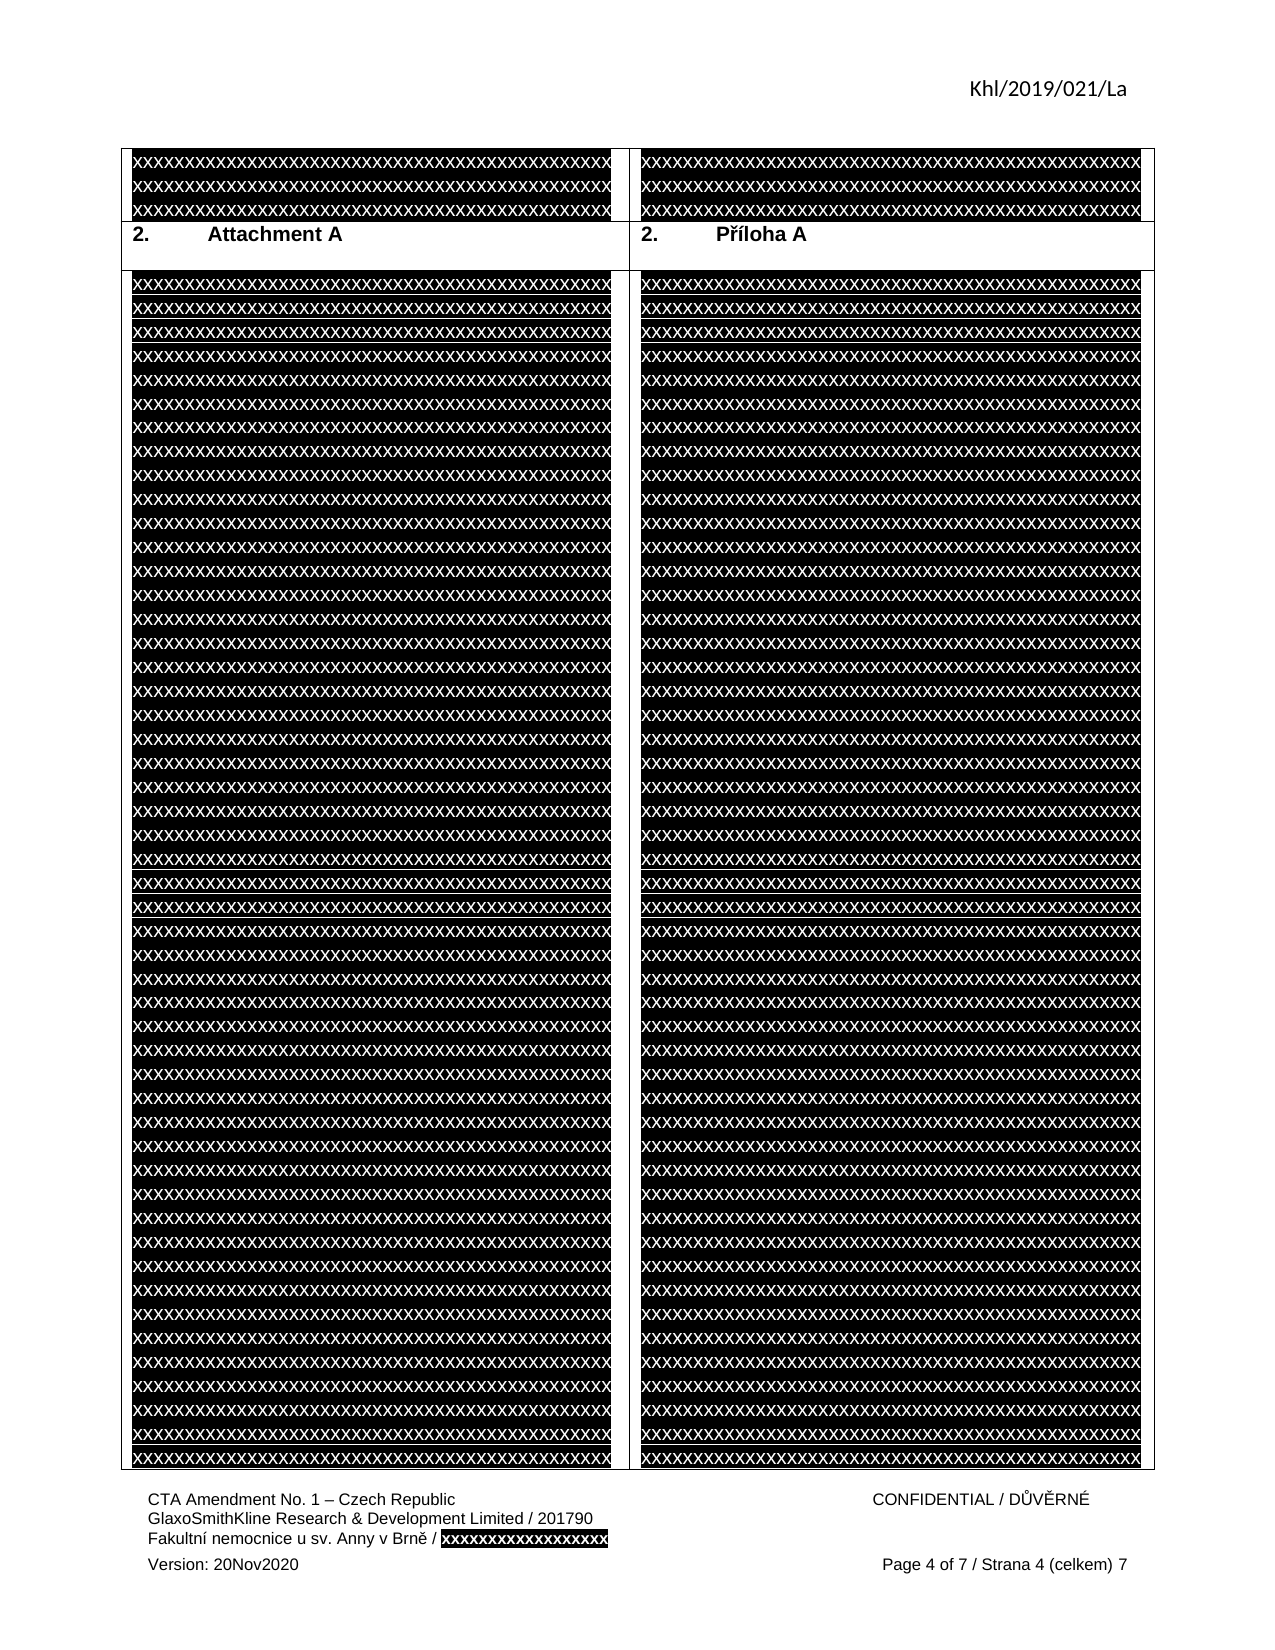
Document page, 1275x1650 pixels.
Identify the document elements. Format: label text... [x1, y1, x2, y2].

table_cell xxxxxxxxxxxxxxxxxxxxxxxxxxxxxxxxxxxxxxxxxxxxxxxxxxxxxxxxxxxxxxxxxxxxxxxxxxxxxxxxxxxxxxxxxxxxxxxxxxxxxxxxxxxxxxxxxxxxxxxxxxxxxxxxxxxxxxxxxxxxxxxxxxxxxxxxxxxxxxxxxxxxxxxxxxxxxxxxxxxxxxxxxxxxxxxxxxxxxxxxxxxxxxxxxxxxxxxxxxxxxxxxxxxxxxxxxxxxxxxxxxxxxxxxxxxxxxxxxxxxxxxxxxxxxxxxxxxxxxxxxxxxxxxxxxxxxxxxxxxxxxxxxxxxxxxxxxxxxxxxxxxxxxxxxxxxxxxxxxxxxxxxxxxxxxxxxxxxxxxxxxxxxxxxxxxxxxxxxxxxxxxxxxxxxxxxxxxxxxxxxxxxxxxxxxxxxxxxxxxxxxxxxxxxxxxxxxxxxxxxxxxxxxxxxxxxxxxxxxxxxxxxxxxxxxxxxxxxxxxxxxxxxxxxxxxxxxxxxxxxxxxxxxxxxxxxxxxxxxxxxxxxxxxxxxxxxxxxxxxxxxxxxxxxxxxxxxxxxxxxxxxxxxxxxxxxxxxxxxxxxxxxxxxxxxxxxxxxxxxxxxxxxxxxxxxxxxxxxxxxxxxxxxxxxxxxxxxxxxxxxxxxxxxxxxxxxxxxxxxxxxxxxxxxxxxxxxxxxxxxxxxxxxxxxxxxxxxxxxxxxxxxxxxxxxxxxxxxxxxxxxxxxxxxxxxxxxxxxxxxxxxxxxxxxxxxxxxxxxxxxxxxxxxxxxxxxxxxxxxxxxxxxxxxxxxxxxxxxxxxxxxxxxxxxxxxxxxxxxxxxxxxxxxxxxxxxxxxxxxxxxxxxxxxxxxxxxxxxxxxxxxxxxxxxxxxxxxxxxxxxxxxxxxxxxxxxxxxxxxxxxxxxxxxxxxxxxxxxxxxxxxxxxxxxxxxxxxxxxxxxxxxxxxxxxxxxxxxxxxxxxxxxxxxxxxxxxxxxxxxxxxxxxxxxxxxxxxxxxxxxxxxxxxxxxxxxxxxxxxxxxxxxxxxxxxxxxxxxxxxxxxxxxxxxxxxxxxxxxxxxxxxxxxxxxxxxxxxxxxxxxxxxxxxxxxxxxxxxxxxxxxxxxxxxxxxxxxxxxxxxxxxxxxxxxxxxxxxxxxxxxxxxxxxxxxxxxxxxxxxxxxxxxxxxxxxxxxxxxxxxxxxxxxxxxxxxxxxxxxxxxxxxxxxxxxxxxxxxxxxxxxxxxxxxxxxxxxxxxxxxxxxxxxxxxxxxxxxxxxxxxxxxxxxxxxxxxxxxxxxxxxxxxxxxxxxxxxxxxxxxxxxxxxxxxxxxxxxxxxxxxxxxxxxxxxxxxxxxxxxxxxxxxxxxxxxxxxxxxxxxxxxxxxxxxxxxxxxxxxxxxxxxxxxxxxxxxxxxxxxxxxxxxxxxxxxxxxxxxxxxxxxxxxxxxxxxxxxxxxxxxxxxxxxxxxxxxxxxxxxxxxxxxxxxxxxxxxxxxxxxxxxxxxxxxxxxxxxxxxxxxxxxxxxxxxxxxxxxxxxxxxxxxxxxxxxxxxxxxxxxxxxxxxxxxxxxxxxxxxxxxxxxxxxxxxxxxxxxxxxxxxxxxxxxxxxxxxxxxxxxxxxxxxxxxxxxxxxxxxxxxxxxxxxxxxxxxxxxxxxxxxxxxxxxxxxxxxxxxxxxxxxxxxxxxxxxxxxxxxxxxxxxxxxxxxxxxxxxxxxxxxxxxxxxxxxxxxxxxxxxxxxxxxxxxxxxxxxxxxxxxxxxxxxxxxxxxxxxxxxxxxxxxxxxxxxxxxxxxxxxxxxxxxxxxxxxxxxxxxxxxxxxxxxxxxxxxxxxxxxxxxxxxxxxxxxxxxxxxxxxxxxxxxxxxxxxxxxxxxxxxxxxxxxxxxxxxxxxxxxxxxxxxxxxxxxxxxxxxxxxxxxxxxxxxxxxxxxxxxxxxxxxxxxxxxxxxxxxxxxxxxxxxxxxxxxxxxxxxxxxxxxxxxxxxxxxxxxxxxxxxxxxxxxxxxxxxxxxxxxxxxxxxxxxxxxxxxxxxxxxxxxxxxxxxxxxxxxxxxxxxxxxxxxxxxxxxxxxxxxxxxxxxxxxxxxxxxxxxxxxxxxxxxxxxxxxxxxxxxxxxxxxxxxxxxxxxxxxxxxxxxxxxxxxxxxxxxxxxxxxxxxxxxxxxxxxxxxxxxxxxxxxxxxxxxxxxxxxxxxxxxxxxxxxxxxxxxxxxxxxxxxxxxxxxxxxxxxxxxxxxxxxxxxxxxxxxxxxxxxxxxxxxxxxxxxxxxxxxxxxxxxxxxxxxxxxxxxxxxxxxxxxxxxxxxxxxxxxxxxxxxxxxxxxxxxxxxxxxxxxxxxxxxxxxxxxxxxxxxxxxxxxxxxxxxxxxxxxxxxxxxxxxxxxxxxxxxxxxxxxxxxxxxxxxxxxxxxxxxx [630, 271, 1154, 1468]
table_cell xxxxxxxxxxxxxxxxxxxxxxxxxxxxxxxxxxxxxxxxxxxxxxxxxxxxxxxxxxxxxxxxxxxxxxxxxxxxxxxxxxxxxxxxxxxxxxxxxxxxxxxxxxxxxxxxxxxxxxxxxxxxxxxxxxxxxxxxxxxxxxxxxxxxxxxxxxxxxxxxxxxxxxxxxxxxxxxxxxxxxxxxxxxxxxxxxxxxxxxxxxxxxxxxxxxxxxxxxxxxxxxxxxxxxxxxxxxxxxxxxxxxxxxxxxxxxxxxxxxxxxxxxxxxxxxxxxxxxxxxxxxxxxxxxxxxxxxxxxxxxxxxxxxxxxxxxxxxxxxxxxxxxxxxxxxxxxxxxxxxxxxxxxxxxxxxxxxxxxxxxxxxxxxxxxxxxxxxxxxxxxxxxxxxxxxxxxxxxxxxxxxxxxxxxxxxxxxxxxxxxxxxxxxxxxxxxxxxxxxxxxxxxxxxxxxxxxxxxxxxxxxxxxxxxxxxxxxxxxxxxxxxxxxxxxxxxxxxxxxxxxxxxxxxxxxxxxxxxxxxxxxxxxxxxxxxxxxxxxxxxxxxxxxxxxxxxxxxxxxxxxxxxxxxxxxxxxxxxxxxxxxxxxxxxxxxxxxxxxxxxxxxxxxxxxxxxxxxxxxxxxxxxxxxxxxxxxxxxxxxxxxxxxxxxxxxxxxxxxxxxxxxxxxxxxxxxxxxxxxxxxxxxxxxxxxxxxxxxxxxxxxxxxxxxxxxxxxxxxxxxxxxxxxxxxxxxxxxxxxxxxxxxxxxxxxxxxxxxxxxxxxxxxxxxxxxxxxxxxxxxxxxxxxxxxxxxxxxxxxxxxxxxxxxxxxxxxxxxxxxxxxxxxxxxxxxxxxxxxxxxxxxxxxxxxxxxxxxxxxxxxxxxxxxxxxxxxxxxxxxxxxxxxxxxxxxxxxxxxxxxxxxxxxxxxxxxxxxxxxxxxxxxxxxxxxxxxxxxxxxxxxxxxxxxxxxxxxxxxxxxxxxxxxxxxxxxxxxxxxxxxxxxxxxxxxxxxxxxxxxxxxxxxxxxxxxxxxxxxxxxxxxxxxxxxxxxxxxxxxxxxxxxxxxxxxxxxxxxxxxxxxxxxxxxxxxxxxxxxxxxxxxxxxxxxxxxxxxxxxxxxxxxxxxxxxxxxxxxxxxxxxxxxxxxxxxxxxxxxxxxxxxxxxxxxxxxxxxxxxxxxxxxxxxxxxxxxxxxxxxxxxxxxxxxxxxxxxxxxxxxxxxxxxxxxxxxxxxxxxxxxxxxxxxxxxxxxxxxxxxxxxxxxxxxxxxxxxxxxxxxxxxxxxxxxxxxxxxxxxxxxxxxxxxxxxxxxxxxxxxxxxxxxxxxxxxxxxxxxxxxxxxxxxxxxxxxxxxxxxxxxxxxxxxxxxxxxxxxxxxxxxxxxxxxxxxxxxxxxxxxxxxxxxxxxxxxxxxxxxxxxxxxxxxxxxxxxxxxxxxxxxxxxxxxxxxxxxxxxxxxxxxxxxxxxxxxxxxxxxxxxxxxxxxxxxxxxxxxxxxxxxxxxxxxxxxxxxxxxxxxxxxxxxxxxxxxxxxxxxxxxxxxxxxxxxxxxxxxxxxxxxxxxxxxxxxxxxxxxxxxxxxxxxxxxxxxxxxxxxxxxxxxxxxxxxxxxxxxxxxxxxxxxxxxxxxxxxxxxxxxxxxxxxxxxxxxxxxxxxxxxxxxxxxxxxxxxxxxxxxxxxxxxxxxxxxxxxxxxxxxxxxxxxxxxxxxxxxxxxxxxxxxxxxxxxxxxxxxxxxxxxxxxxxxxxxxxxxxxxxxxxxxxxxxxxxxxxxxxxxxxxxxxxxxxxxxxxxxxxxxxxxxxxxxxxxxxxxxxxxxxxxxxxxxxxxxxxxxxxxxxxxxxxxxxxxxxxxxxxxxxxxxxxxxxxxxxxxxxxxxxxxxxxxxxxxxxxxxxxxxxxxxxxxxxxxxxxxxxxxxxxxxxxxxxxxxxxxxxxxxxxxxxxxxxxxxxxxxxxxxxxxxxxxxxxxxxxxxxxxxxxxxxxxxxxxxxxxxxxxxxxxxxxxxxxxxxxxxxxxxxxxxxxxxxxxxxxxxxxxxxxxxxxxxxxxxxxxxxxxxxxxxxxxxxxxxxxxxxxxxxxxxxxxxxxxxxxxxxxxxxxxxxxxxxxxxxxxxxxxxxxxxxxxxxxxxxxxxxxxxxxxxxxxxxxxxxxxxxxxxxxxxxxxxxxxxxxxxxxxxxxxxxxxxxxxxxxxxxxxxxxxxxxxxxxxxxxxxxxxxxxxxxxxxxxxxxxxxxxxxxxxxxxxxxxxxxxxxxxxxxxxxxxxxxxxxxxxxxxxxxxxxxxxxxxxxxxxxxxxxxxxxxxxxxxxxxxxxxxx [122, 271, 629, 1468]
table_cell xxxxxxxxxxxxxxxxxxxxxxxxxxxxxxxxxxxxxxxxxxxxxxxxxxxxxxxxxxxxxxxxxxxxxxxxxxxxxxxxxxxxxxxxxxxxxxxxxxxxxxxxxxxxxxxxxxxxxxxxxxxxxxxxxxxxxxxxxxxxxxxx [630, 149, 1154, 221]
table_cell 2. Attachment A [122, 222, 629, 269]
table_cell 2. Příloha A [630, 222, 1154, 269]
table_cell xxxxxxxxxxxxxxxxxxxxxxxxxxxxxxxxxxxxxxxxxxxxxxxxxxxxxxxxxxxxxxxxxxxxxxxxxxxxxxxxxxxxxxxxxxxxxxxxxxxxxxxxxxxxxxxxxxxxxxxxxxxxxxxxxxxxxxxxxx [122, 149, 629, 221]
